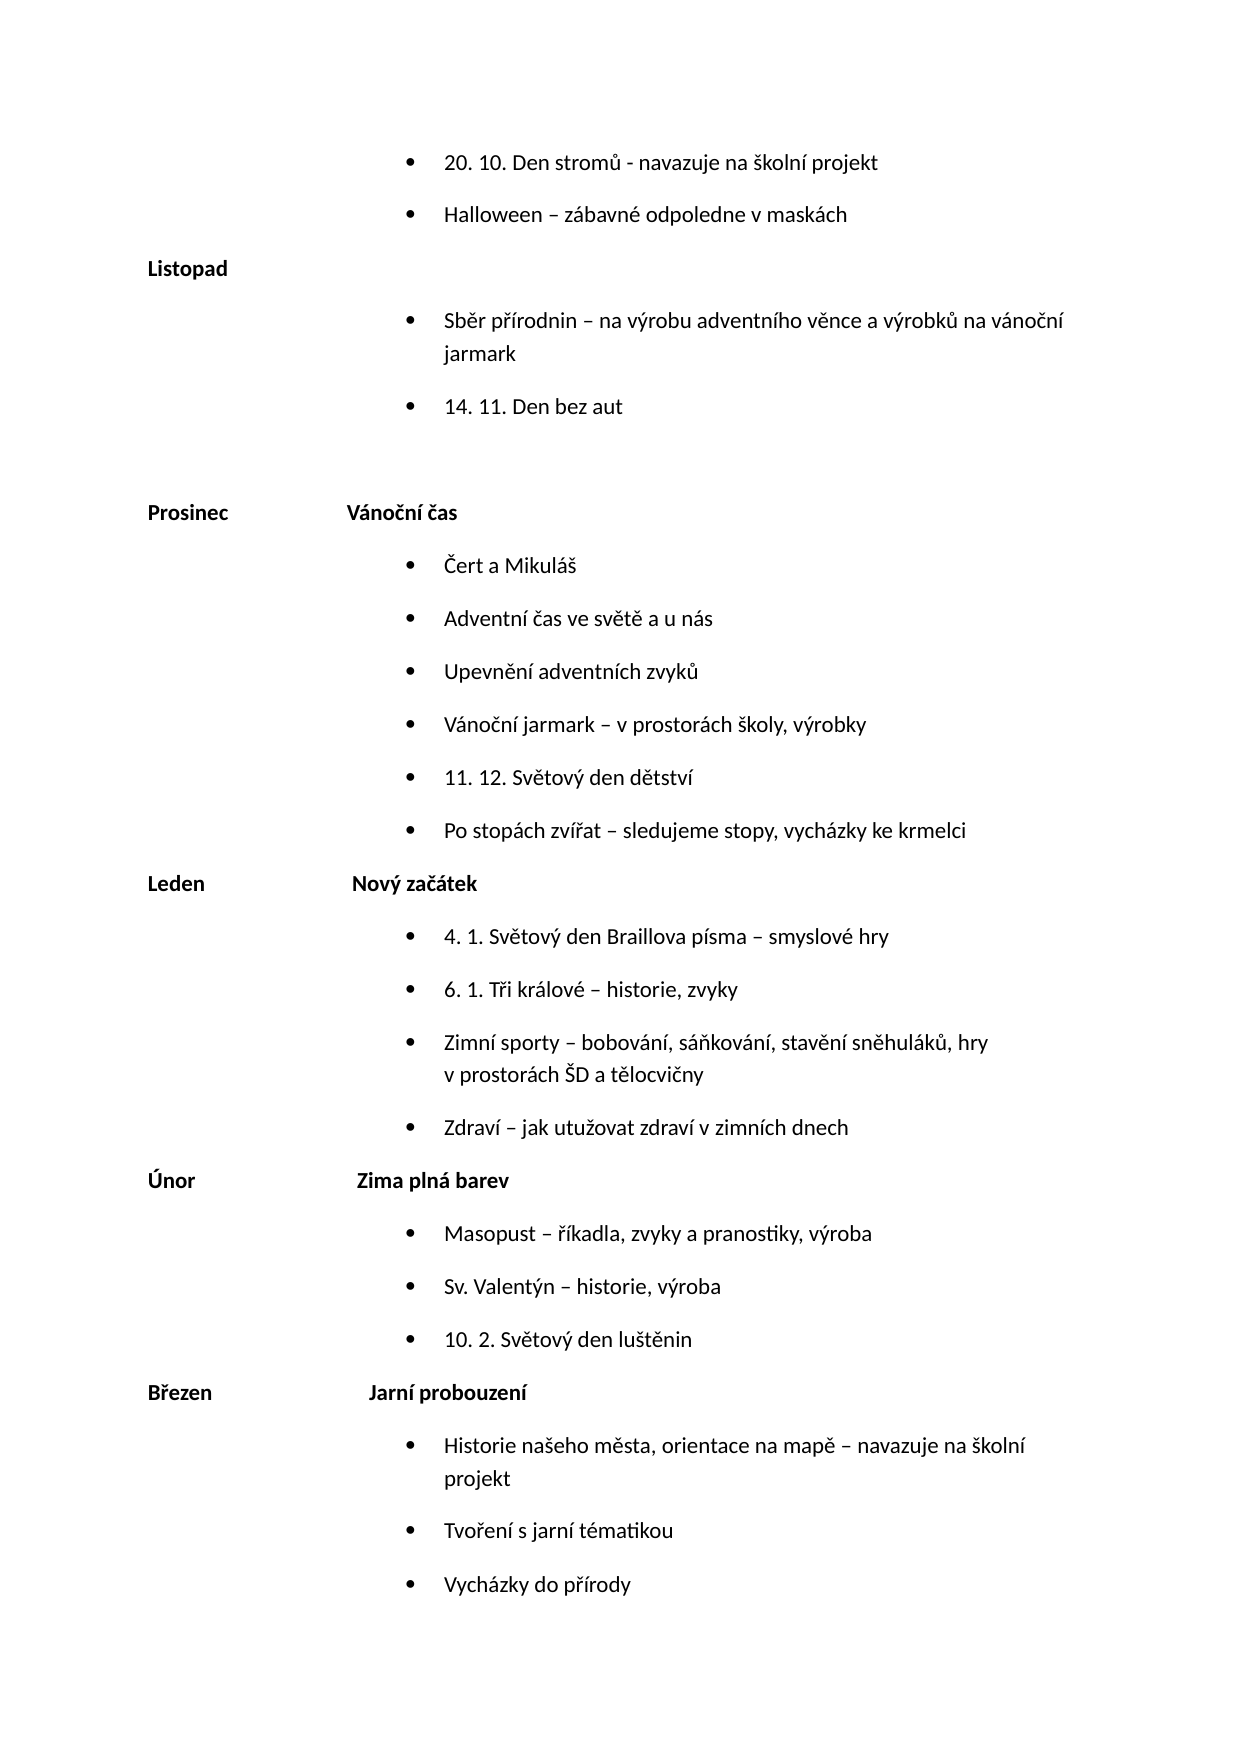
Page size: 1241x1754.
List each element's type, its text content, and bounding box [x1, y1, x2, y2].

list 4. 1. Světový den Braillova písma – smyslové hry [406, 922, 1093, 950]
text Únor Zima plná barev [148, 1166, 1093, 1194]
list Čert a Mikuláš [406, 551, 1093, 579]
list 11. 12. Světový den dětství [406, 763, 1093, 791]
list Vánoční jarmark – v prostorách školy, výrobky [406, 710, 1093, 738]
list 10. 2. Světový den luštěnin [406, 1325, 1093, 1353]
list 20. 10. Den stromů - navazuje na školní projekt [406, 148, 1093, 176]
list Zimní sporty – bobování, sáňkování, stavění sněhuláků, hry v prostorách ŠD a tělocvičny [406, 1028, 1093, 1088]
list Zdraví – jak utužovat zdraví v zimních dnech [406, 1113, 1093, 1141]
list Upevnění adventních zvyků [406, 657, 1093, 685]
list Vycházky do přírody [406, 1570, 1093, 1598]
list 14. 11. Den bez aut [406, 392, 1093, 420]
text Prosinec Vánoční čas [148, 498, 1093, 526]
list Sběr přírodnin – na výrobu adventního věnce a výrobků na vánoční jarmark [406, 307, 1093, 367]
list 6. 1. Tři králové – historie, zvyky [406, 975, 1093, 1003]
list Tvoření s jarní tématikou [406, 1517, 1093, 1545]
text Leden Nový začátek [148, 869, 1093, 897]
text Březen Jarní probouzení [148, 1378, 1093, 1406]
list Adventní čas ve světě a u nás [406, 604, 1093, 632]
list Historie našeho města, orientace na mapě – navazuje na školní projekt [406, 1431, 1093, 1492]
list Masopust – říkadla, zvyky a pranostiky, výroba [406, 1219, 1093, 1247]
text Listopad [148, 254, 1093, 282]
list Po stopách zvířat – sledujeme stopy, vycházky ke krmelci [406, 816, 1093, 844]
list Sv. Valentýn – historie, výroba [406, 1272, 1093, 1300]
list Halloween – zábavné odpoledne v maskách [406, 201, 1093, 229]
